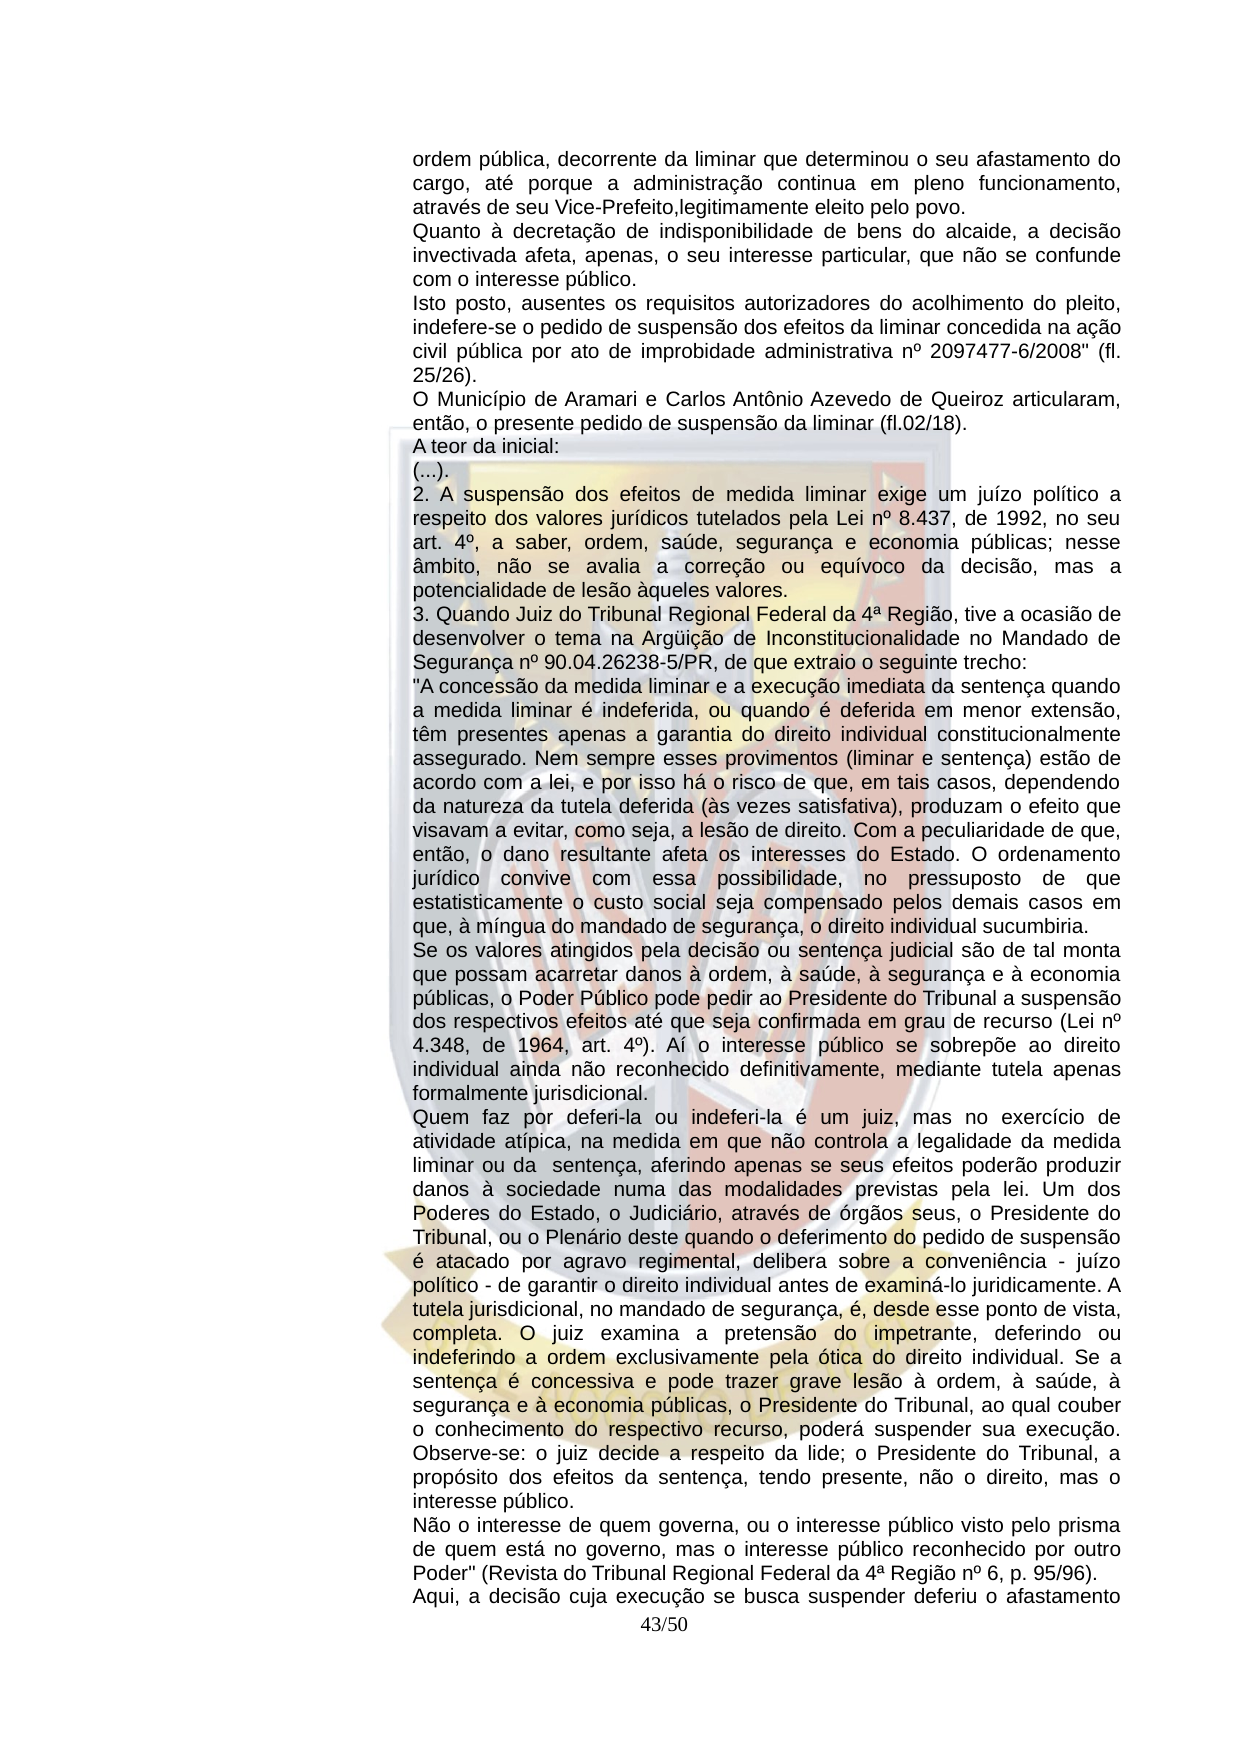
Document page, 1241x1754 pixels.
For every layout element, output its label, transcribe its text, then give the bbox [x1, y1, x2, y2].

text 2. A suspensão dos efeitos de medida liminar exige um juízo político a respeito dos valores jurídicos tutelados pela Lei nº 8.437, de 1992, no seu art. 4º, a saber, ordem, saúde, segurança e economia públicas; nesse âmbito, não se avalia a correção ou equívoco da decisão, mas a potencialidade de lesão àqueles valores. [412, 482, 1122, 602]
text Não o interesse de quem governa, ou o interesse público visto pelo prisma de quem está no governo, mas o interesse público reconhecido por outro Poder" (Revista do Tribunal Regional Federal da 4ª Região nº 6, p. 95/96). [412, 1512, 1122, 1584]
text Isto posto, ausentes os requisitos autorizadores do acolhimento do pleito, indefere-se o pedido de suspensão dos efeitos da liminar concedida na ação civil pública por ato de improbidade administrativa nº 2097477-6/2008" (fl. 25/26). [412, 291, 1122, 386]
text A teor da inicial: [412, 434, 1122, 458]
text 3. Quando Juiz do Tribunal Regional Federal da 4ª Região, tive a ocasião de desenvolver o tema na Argüição de Inconstitucionalidade no Mandado de Segurança nº 90.04.26238-5/PR, de que extraio o seguinte trecho: [412, 602, 1122, 674]
text Quem faz por deferi-la ou indeferi-la é um juiz, mas no exercício de atividade atípica, na medida em que não controla a legalidade da medida liminar ou da sentença, aferindo apenas se seus efeitos poderão produzir danos à sociedade numa das modalidades previstas pela lei. Um dos Poderes do Estado, o Judiciário, através de órgãos seus, o Presidente do Tribunal, ou o Plenário deste quando o deferimento do pedido de suspensão é atacado por agravo regimental, delibera sobre a conveniência - juízo político - de garantir o direito individual antes de examiná-lo juridicamente. A tutela jurisdicional, no mandado de segurança, é, desde esse ponto de vista, completa. O juiz examina a pretensão do impetrante, deferindo ou indeferindo a ordem exclusivamente pela ótica do direito individual. Se a sentença é concessiva e pode trazer grave lesão à ordem, à saúde, à segurança e à economia públicas, o Presidente do Tribunal, ao qual couber o conhecimento do respectivo recurso, poderá suspender sua execução. Observe-se: o juiz decide a respeito da lide; o Presidente do Tribunal, a propósito dos efeitos da sentença, tendo presente, não o direito, mas o interesse público. [412, 1105, 1122, 1512]
text ordem pública, decorrente da liminar que determinou o seu afastamento do cargo, até porque a administração continua em pleno funcionamento, através de seu Vice-Prefeito,legitimamente eleito pelo povo. [412, 147, 1122, 219]
text "A concessão da medida liminar e a execução imediata da sentença quando a medida liminar é indeferida, ou quando é deferida em menor extensão, têm presentes apenas a garantia do direito individual constitucionalmente assegurado. Nem sempre esses provimentos (liminar e sentença) estão de acordo com a lei, e por isso há o risco de que, em tais casos, dependendo da natureza da tutela deferida (às vezes satisfativa), produzam o efeito que visavam a evitar, como seja, a lesão de direito. Com a peculiaridade de que, então, o dano resultante afeta os interesses do Estado. O ordenamento jurídico convive com essa possibilidade, no pressuposto de que estatisticamente o custo social seja compensado pelos demais casos em que, à míngua do mandado de segurança, o direito individual sucumbiria. [412, 674, 1122, 937]
text (...). [412, 458, 1122, 482]
text Quanto à decretação de indisponibilidade de bens do alcaide, a decisão invectivada afeta, apenas, o seu interesse particular, que não se confunde com o interesse público. [412, 219, 1122, 291]
picture [206, 118, 1122, 1636]
text O Município de Aramari e Carlos Antônio Azevedo de Queiroz articularam, então, o presente pedido de suspensão da liminar (fl.02/18). [412, 386, 1122, 434]
text Aqui, a decisão cuja execução se busca suspender deferiu o afastamento [412, 1584, 1122, 1608]
text Se os valores atingidos pela decisão ou sentença judicial são de tal monta que possam acarretar danos à ordem, à saúde, à segurança e à economia públicas, o Poder Público pode pedir ao Presidente do Tribunal a suspensão dos respectivos efeitos até que seja confirmada em grau de recurso (Lei nº 4.348, de 1964, art. 4º). Aí o interesse público se sobrepõe ao direito individual ainda não reconhecido definitivamente, mediante tutela apenas formalmente jurisdicional. [412, 937, 1122, 1105]
